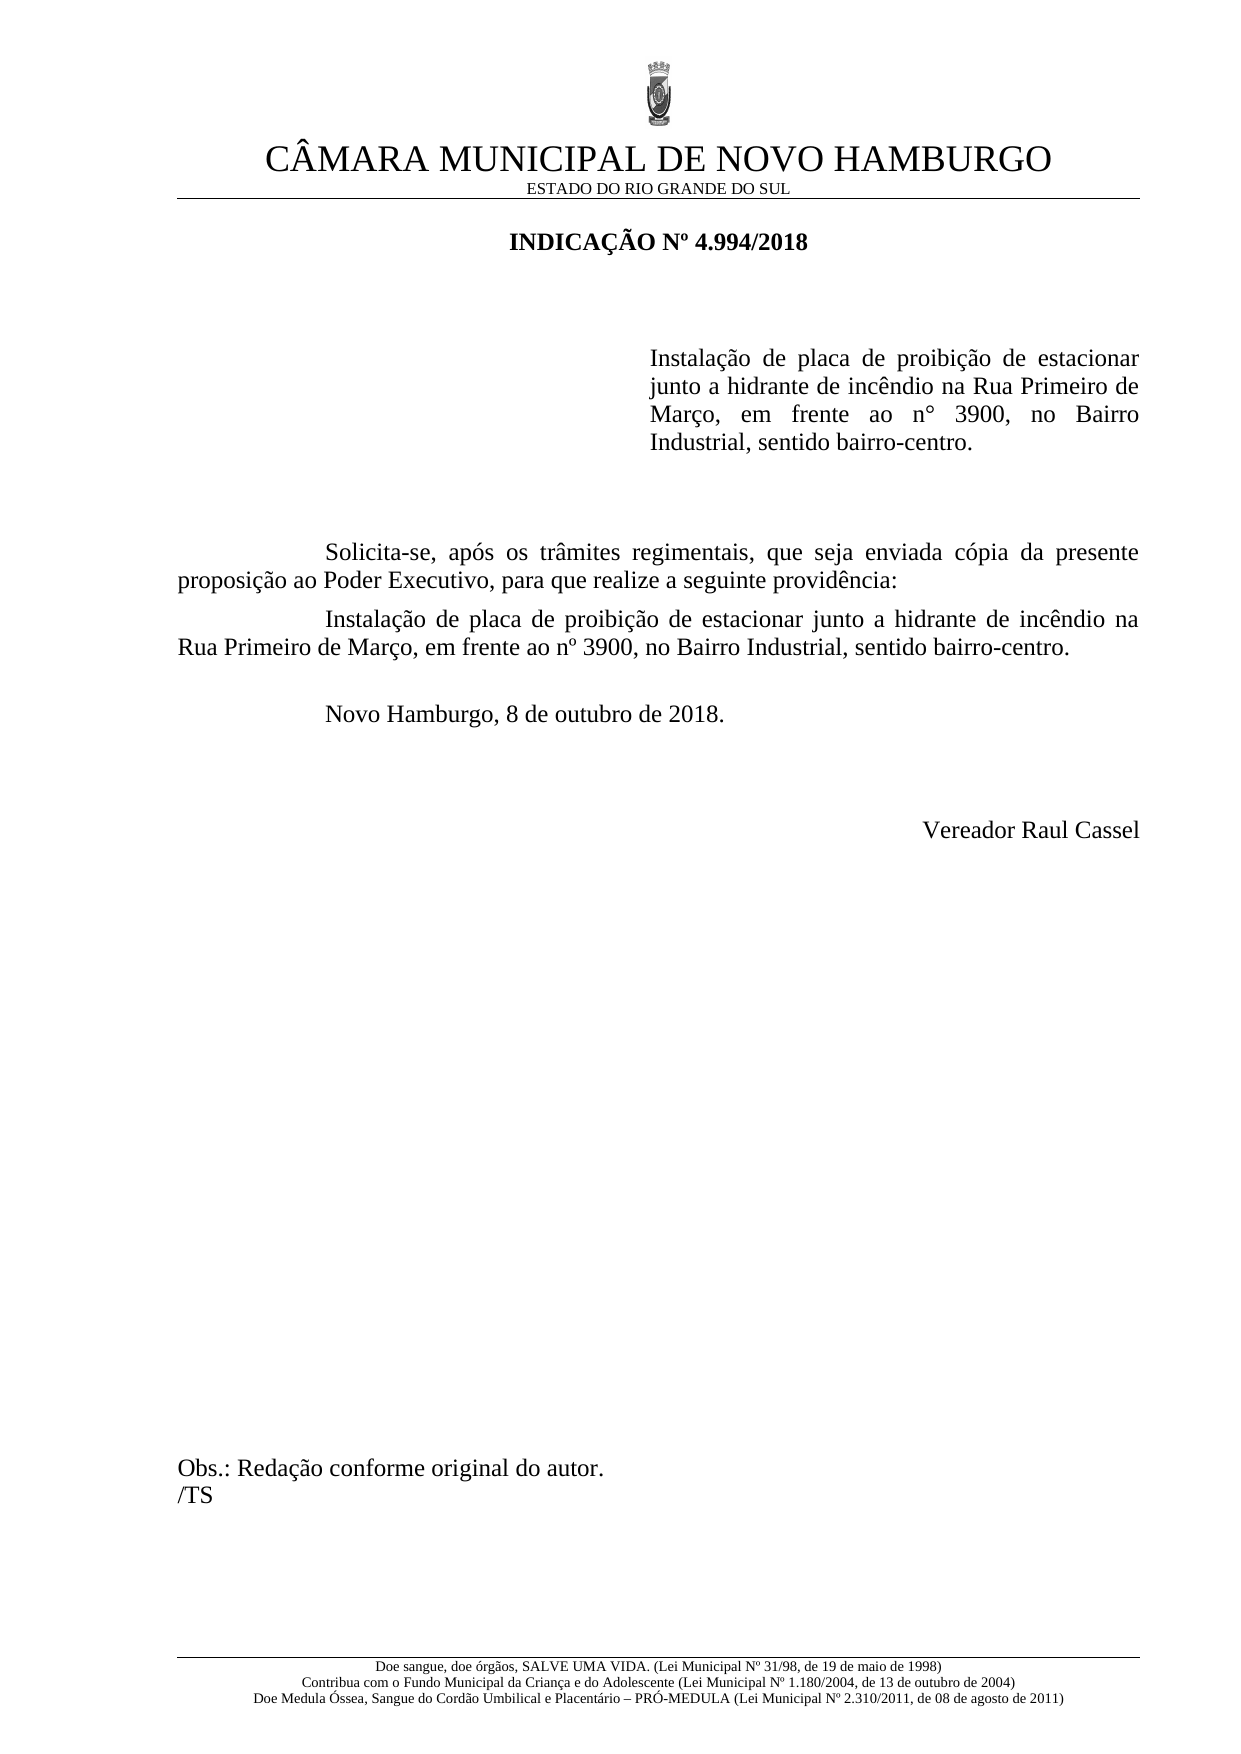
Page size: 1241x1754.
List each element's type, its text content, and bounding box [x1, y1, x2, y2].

text /TS [177, 1481, 1140, 1509]
text Instalação de placa de proibição de estacionar junto a hidrante de incêndio na Rua Primeiro de Março, em frente ao n° 3900, no Bairro Industrial, sentido bairro-centro. [649, 344, 1140, 455]
text Obs.: Redação conforme original do autor. [177, 1454, 1140, 1481]
text INDICAÇÃO Nº 4.994/2018 [177, 228, 1140, 256]
text Solicita-se, após os trâmites regimentais, que seja enviada cópia da presente proposição ao Poder Executivo, para que realize a seguinte providência: [177, 538, 1140, 593]
text Vereador Raul Cassel [177, 816, 1140, 844]
text Novo Hamburgo, 8 de outubro de 2018. [177, 700, 1140, 728]
text Instalação de placa de proibição de estacionar junto a hidrante de incêndio na Rua Primeiro de Março, em frente ao nº 3900, no Bairro Industrial, sentido bairro-centro. [177, 605, 1140, 661]
